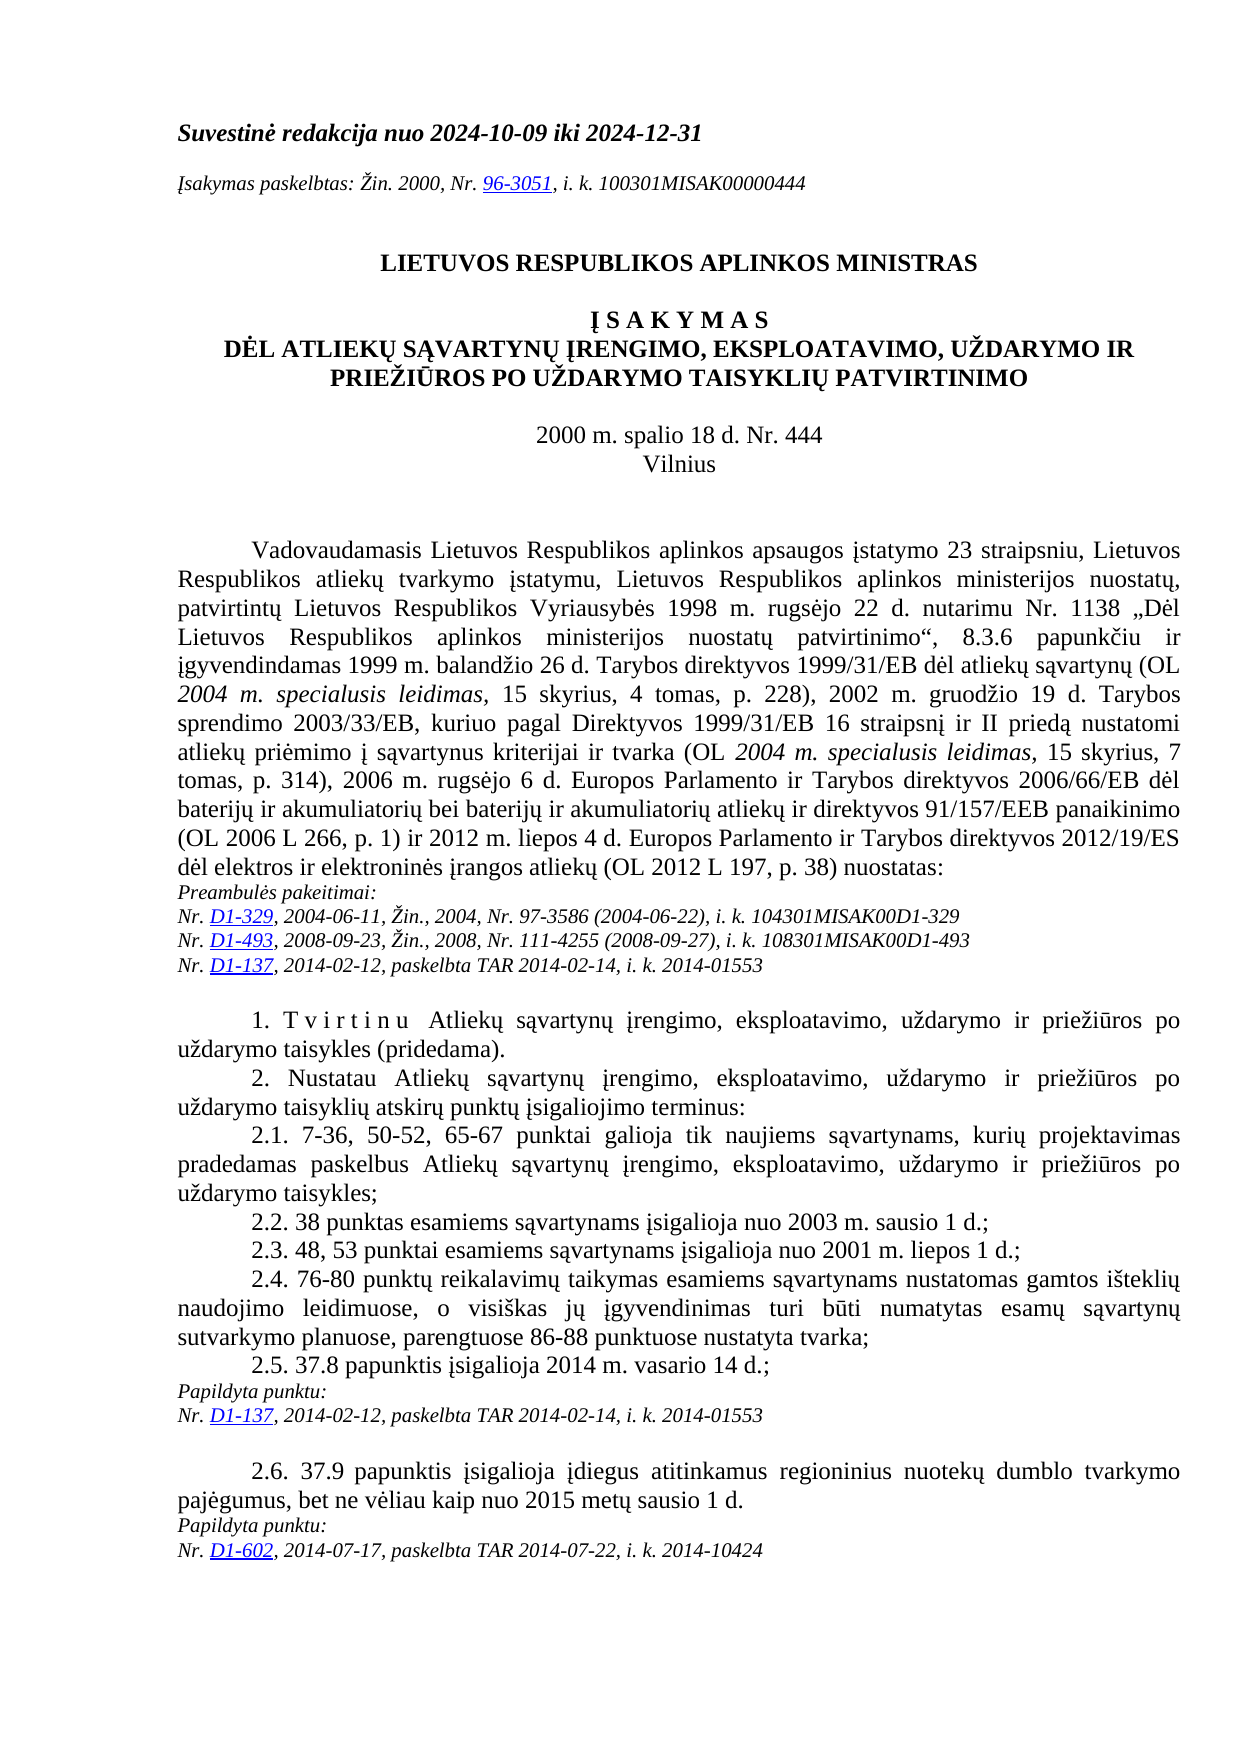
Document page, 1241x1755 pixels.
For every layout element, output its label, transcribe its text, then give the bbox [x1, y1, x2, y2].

text Papildyta punktu: [177, 1379, 1181, 1403]
text Papildyta punktu: [177, 1513, 1181, 1537]
text 2.6. 37.9 papunktis įsigalioja įdiegus atitinkamus regioninius nuotekų dumblo tvarkymo pajėgumus, bet ne vėliau kaip nuo 2015 metų sausio 1 d. [177, 1456, 1181, 1513]
text 2.4. 76-80 punktų reikalavimų taikymas esamiems sąvartynams nustatomas gamtos išteklių naudojimo leidimuose, o visiškas jų įgyvendinimas turi būti numatytas esamų sąvartynų sutvarkymo planuose, parengtuose 86-88 punktuose nustatyta tvarka; [177, 1264, 1181, 1350]
text Nr. D1-493, 2008-09-23, Žin., 2008, Nr. 111-4255 (2008-09-27), i. k. 108301MISAK00D1-493 [177, 928, 1181, 952]
text 2. Nustatau Atliekų sąvartynų įrengimo, eksploatavimo, uždarymo ir priežiūros po uždarymo taisyklių atskirų punktų įsigaliojimo terminus: [177, 1063, 1181, 1120]
text Į S A K Y M A S [177, 305, 1181, 334]
text Nr. D1-137, 2014-02-12, paskelbta TAR 2014-02-14, i. k. 2014-01553 [177, 1403, 1181, 1427]
text 2.3. 48, 53 punktai esamiems sąvartynams įsigalioja nuo 2001 m. liepos 1 d.; [177, 1235, 1181, 1264]
text Įsakymas paskelbtas: Žin. 2000, Nr. 96-3051, i. k. 100301MISAK00000444 [177, 171, 1181, 195]
text 1. Tvirtinu Atliekų sąvartynų įrengimo, eksploatavimo, uždarymo ir priežiūros po uždarymo taisykles (pridedama). [177, 1005, 1181, 1063]
text Suvestinė redakcija nuo 2024-10-09 iki 2024-12-31 [177, 118, 1181, 147]
text Preambulės pakeitimai: [177, 880, 1181, 904]
text 2.1. 7-36, 50-52, 65-67 punktai galioja tik naujiems sąvartynams, kurių projektavimas pradedamas paskelbus Atliekų sąvartynų įrengimo, eksploatavimo, uždarymo ir priežiūros po uždarymo taisykles; [177, 1120, 1181, 1207]
text LIETUVOS RESPUBLIKOS APLINKOS MINISTRAS [177, 248, 1181, 277]
text Nr. D1-602, 2014-07-17, paskelbta TAR 2014-07-22, i. k. 2014-10424 [177, 1537, 1181, 1562]
text 2000 m. spalio 18 d. Nr. 444 [177, 420, 1181, 449]
text Vilnius [177, 449, 1181, 478]
text 2.5. 37.8 papunktis įsigalioja 2014 m. vasario 14 d.; [177, 1350, 1181, 1379]
text Vadovaudamasis Lietuvos Respublikos aplinkos apsaugos įstatymo 23 straipsniu, Lietuvos Respublikos atliekų tvarkymo įstatymu, Lietuvos Respublikos aplinkos ministerijos nuostatų, patvirtintų Lietuvos Respublikos Vyriausybės 1998 m. rugsėjo 22 d. nutarimu Nr. 1138 „Dėl Lietuvos Respublikos aplinkos ministerijos nuostatų patvirtinimo“, 8.3.6 papunkčiu ir įgyvendindamas 1999 m. balandžio 26 d. Tarybos direktyvos 1999/31/EB dėl atliekų sąvartynų (OL 2004 m. specialusis leidimas, 15 skyrius, 4 tomas, p. 228), 2002 m. gruodžio 19 d. Tarybos sprendimo 2003/33/EB, kuriuo pagal Direktyvos 1999/31/EB 16 straipsnį ir II priedą nustatomi atliekų priėmimo į sąvartynus kriterijai ir tvarka (OL 2004 m. specialusis leidimas, 15 skyrius, 7 tomas, p. 314), 2006 m. rugsėjo 6 d. Europos Parlamento ir Tarybos direktyvos 2006/66/EB dėl baterijų ir akumuliatorių bei baterijų ir akumuliatorių atliekų ir direktyvos 91/157/EEB panaikinimo (OL 2006 L 266, p. 1) ir 2012 m. liepos 4 d. Europos Parlamento ir Tarybos direktyvos 2012/19/ES dėl elektros ir elektroninės įrangos atliekų (OL 2012 L 197, p. 38) nuostatas: [177, 535, 1181, 880]
text 2.2. 38 punktas esamiems sąvartynams įsigalioja nuo 2003 m. sausio 1 d.; [177, 1207, 1181, 1235]
text DĖL ATLIEKŲ SĄVARTYNŲ ĮRENGIMO, EKSPLOATAVIMO, UŽDARYMO IR PRIEŽIŪROS PO UŽDARYMO TAISYKLIŲ PATVIRTINIMO [177, 334, 1181, 392]
text Nr. D1-329, 2004-06-11, Žin., 2004, Nr. 97-3586 (2004-06-22), i. k. 104301MISAK00D1-329 [177, 904, 1181, 928]
text Nr. D1-137, 2014-02-12, paskelbta TAR 2014-02-14, i. k. 2014-01553 [177, 952, 1181, 977]
